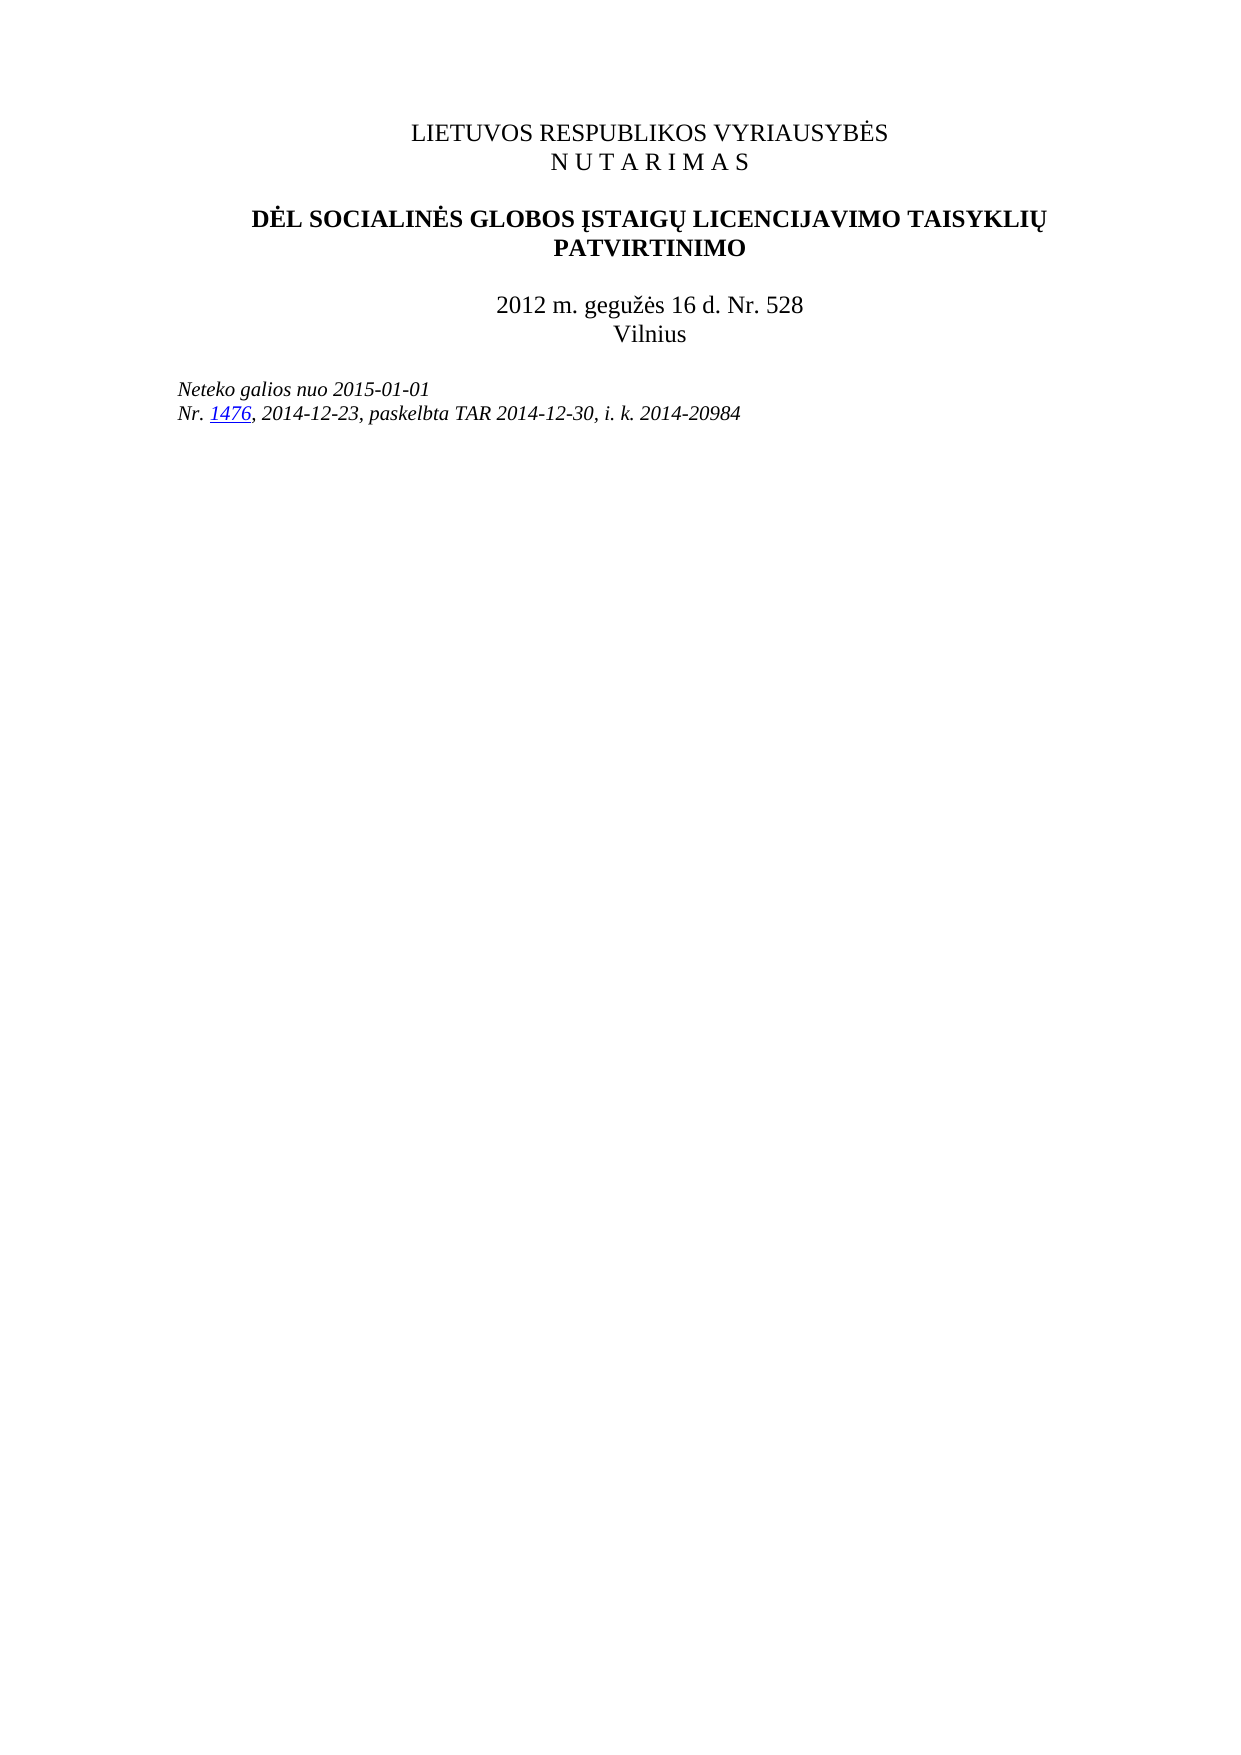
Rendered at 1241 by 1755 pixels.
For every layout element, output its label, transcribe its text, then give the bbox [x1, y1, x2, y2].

text Vilnius [177, 319, 1122, 348]
text DĖL SOCIALINĖS GLOBOS ĮSTAIGŲ LICENCIJAVIMO TAISYKLIŲ PATVIRTINIMO [177, 204, 1122, 262]
text Lietuvos Respublikos Vyriausybės [177, 118, 1122, 147]
text 2012 m. gegužės 16 d. Nr. 528 [177, 291, 1122, 319]
text Neteko galios nuo 2015-01-01 [177, 377, 1122, 401]
text Nr. 1476, 2014-12-23, paskelbta TAR 2014-12-30, i. k. 2014-20984 [177, 401, 1122, 425]
text n u t a r i m a s [177, 147, 1122, 176]
